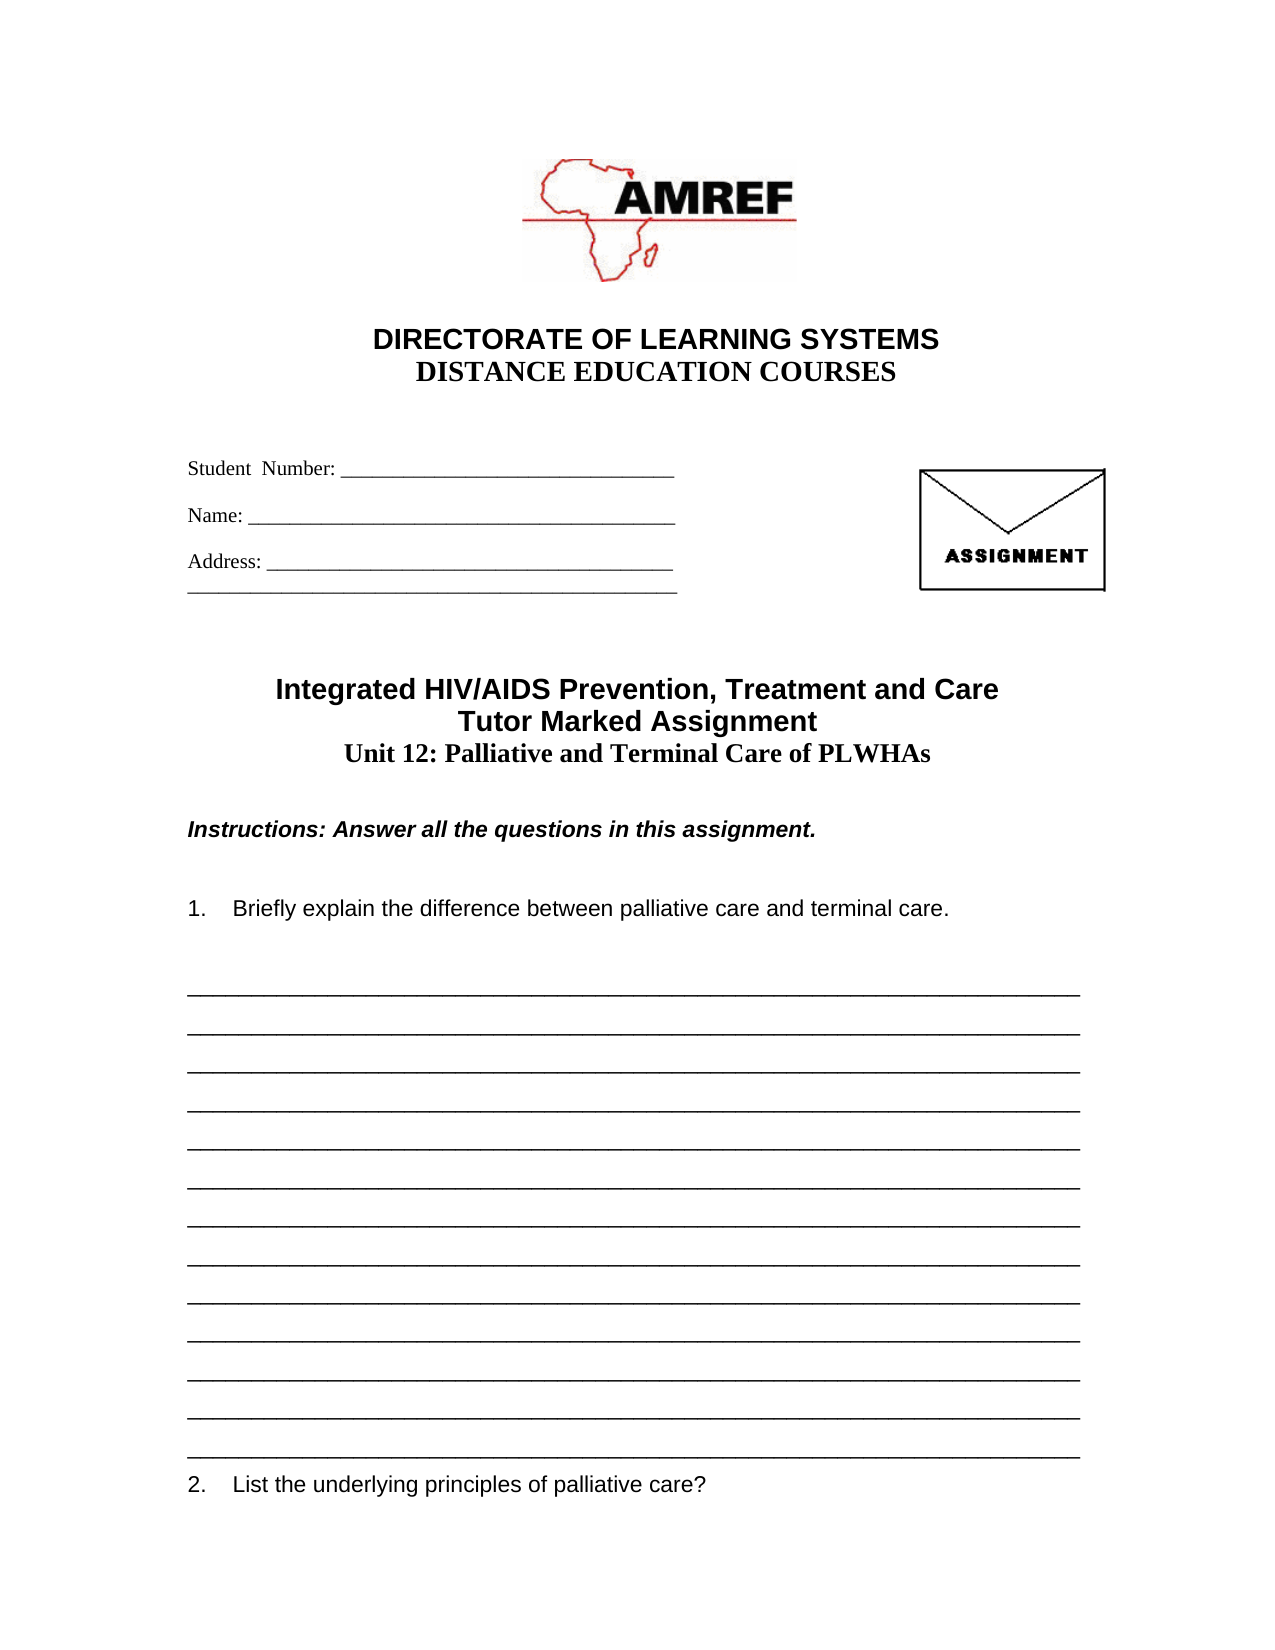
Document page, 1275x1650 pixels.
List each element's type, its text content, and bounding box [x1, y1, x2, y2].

list List the underlying principles of palliative care? [187, 1472, 1087, 1497]
text DISTANCE EDUCATION COURSES [225, 356, 1087, 388]
picture [916, 466, 1109, 594]
text ______________________________________________________________________________________________________________________________________________________________________________________________________________________________________________________________________________________________________________________________________________________________________________________________________________________________________________________________________________________________________________________________________________________________________________________________________________________________________________________ [187, 972, 1087, 1305]
table_header [889, 457, 1181, 603]
text DIRECTORATE OF LEARNING SYSTEMS [225, 323, 1087, 356]
text Tutor Marked Assignment [187, 705, 1087, 738]
list Briefly explain the difference between palliative care and terminal care. [187, 895, 1087, 921]
subtitle Unit 12: Palliative and Terminal Care of PLWHAs [187, 738, 1087, 768]
text Integrated HIV/AIDS Prevention, Treatment and Care [187, 673, 1087, 705]
table_header Student Number: ________________________________ Name: _________________________________________ Address: _______________________________________ _______________________________________________ [176, 457, 889, 603]
text __________________________________________________________________________________________________________________________________________________________________________________________________________________ [187, 1357, 1087, 1459]
picture [522, 159, 797, 282]
text Instructions: Answer all the questions in this assignment. [187, 817, 1087, 842]
text ______________________________________________________________________ [187, 1318, 1087, 1344]
